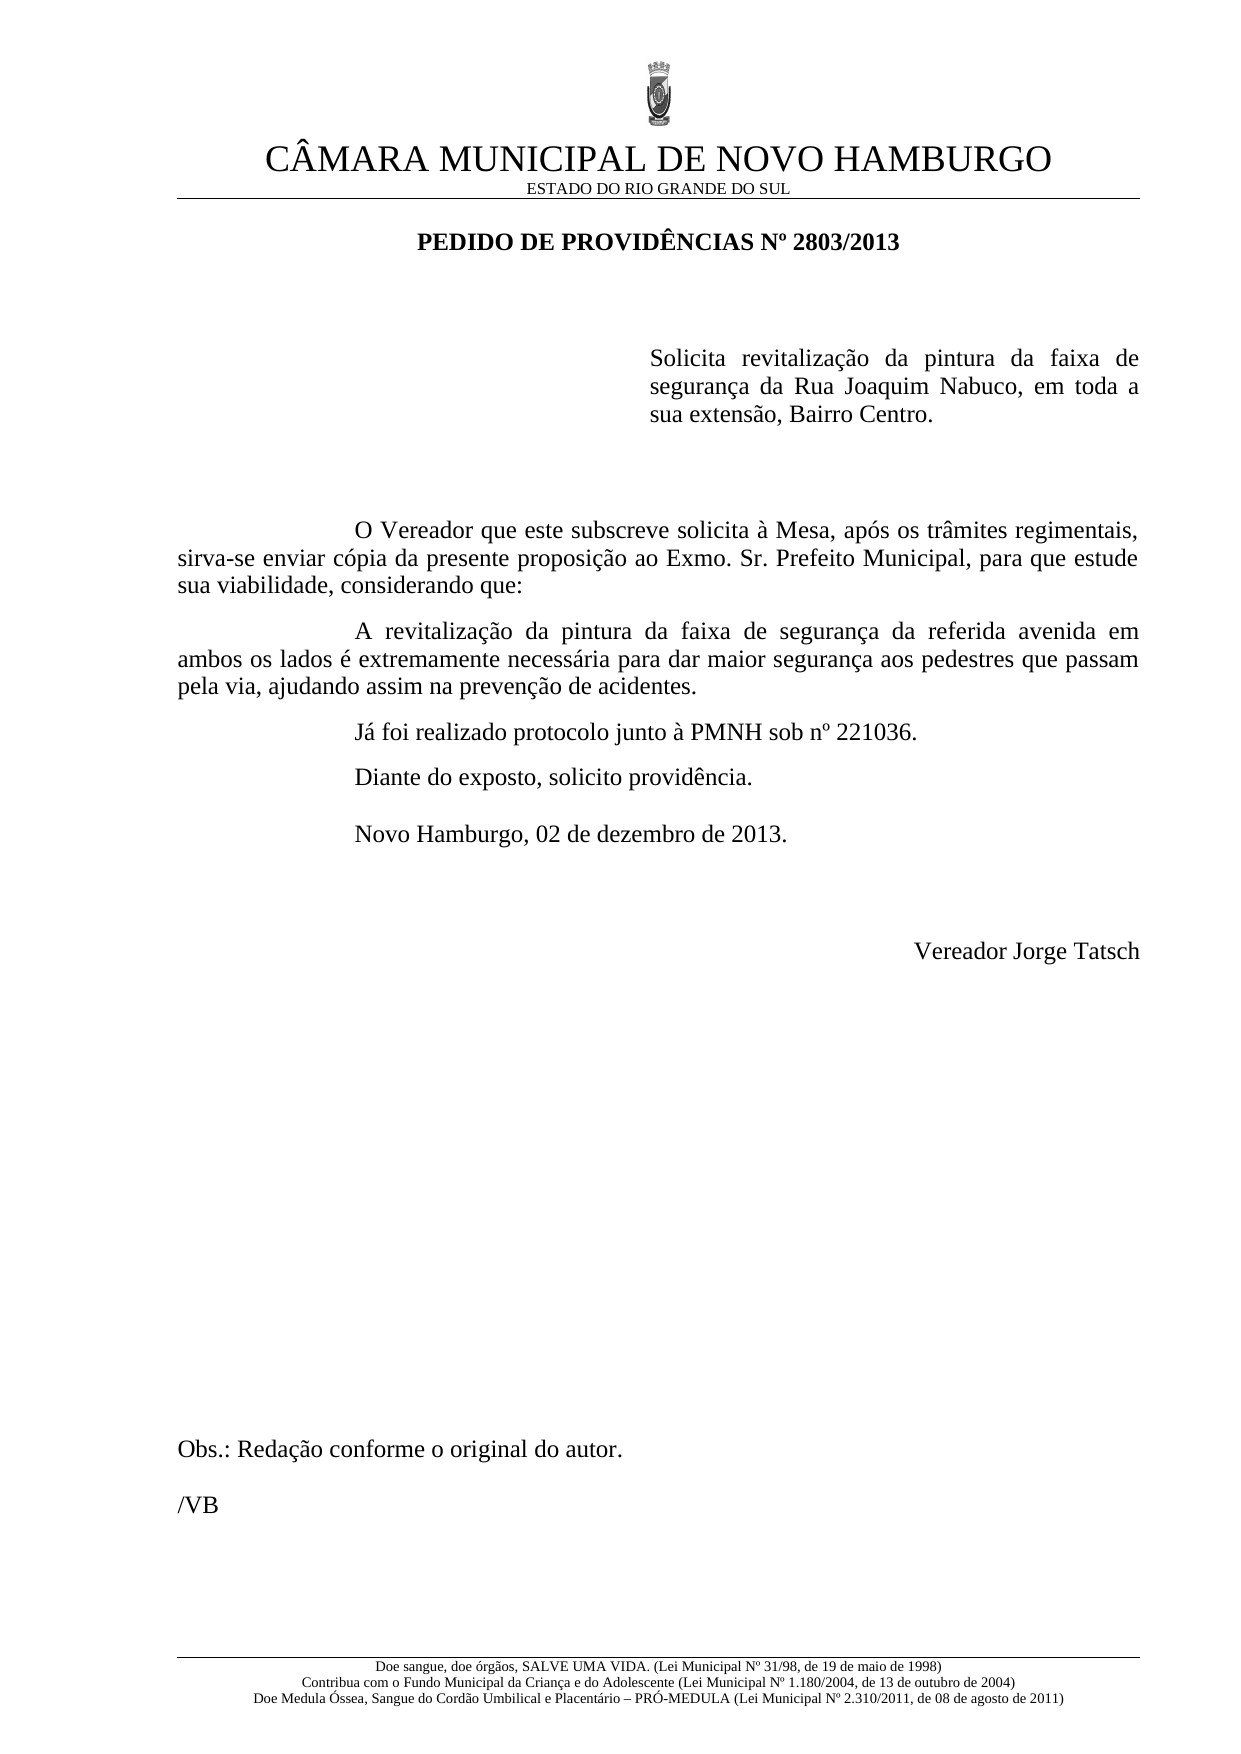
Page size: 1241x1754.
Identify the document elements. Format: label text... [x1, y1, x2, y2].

text /VB [177, 1491, 1140, 1519]
text A revitalização da pintura da faixa de segurança da referida avenida em ambos os lados é extremamente necessária para dar maior segurança aos pedestres que passam pela via, ajudando assim na prevenção de acidentes. [177, 617, 1140, 700]
text Vereador Jorge Tatsch [177, 937, 1140, 964]
text Novo Hamburgo, 02 de dezembro de 2013. [177, 821, 1140, 848]
text Solicita revitalização da pintura da faixa de segurança da Rua Joaquim Nabuco, em toda a sua extensão, Bairro Centro. [649, 344, 1140, 428]
text Já foi realizado protocolo junto à PMNH sob nº 221036. [177, 718, 1140, 746]
text O Vereador que este subscreve solicita à Mesa, após os trâmites regimentais, sirva-se enviar cópia da presente proposição ao Exmo. Sr. Prefeito Municipal, para que estude sua viabilidade, considerando que: [177, 516, 1140, 599]
text Obs.: Redação conforme o original do autor. [177, 1436, 1140, 1463]
text Diante do exposto, solicito providência. [177, 763, 1140, 791]
text PEDIDO DE PROVIDÊNCIAS Nº 2803/2013 [177, 228, 1140, 256]
